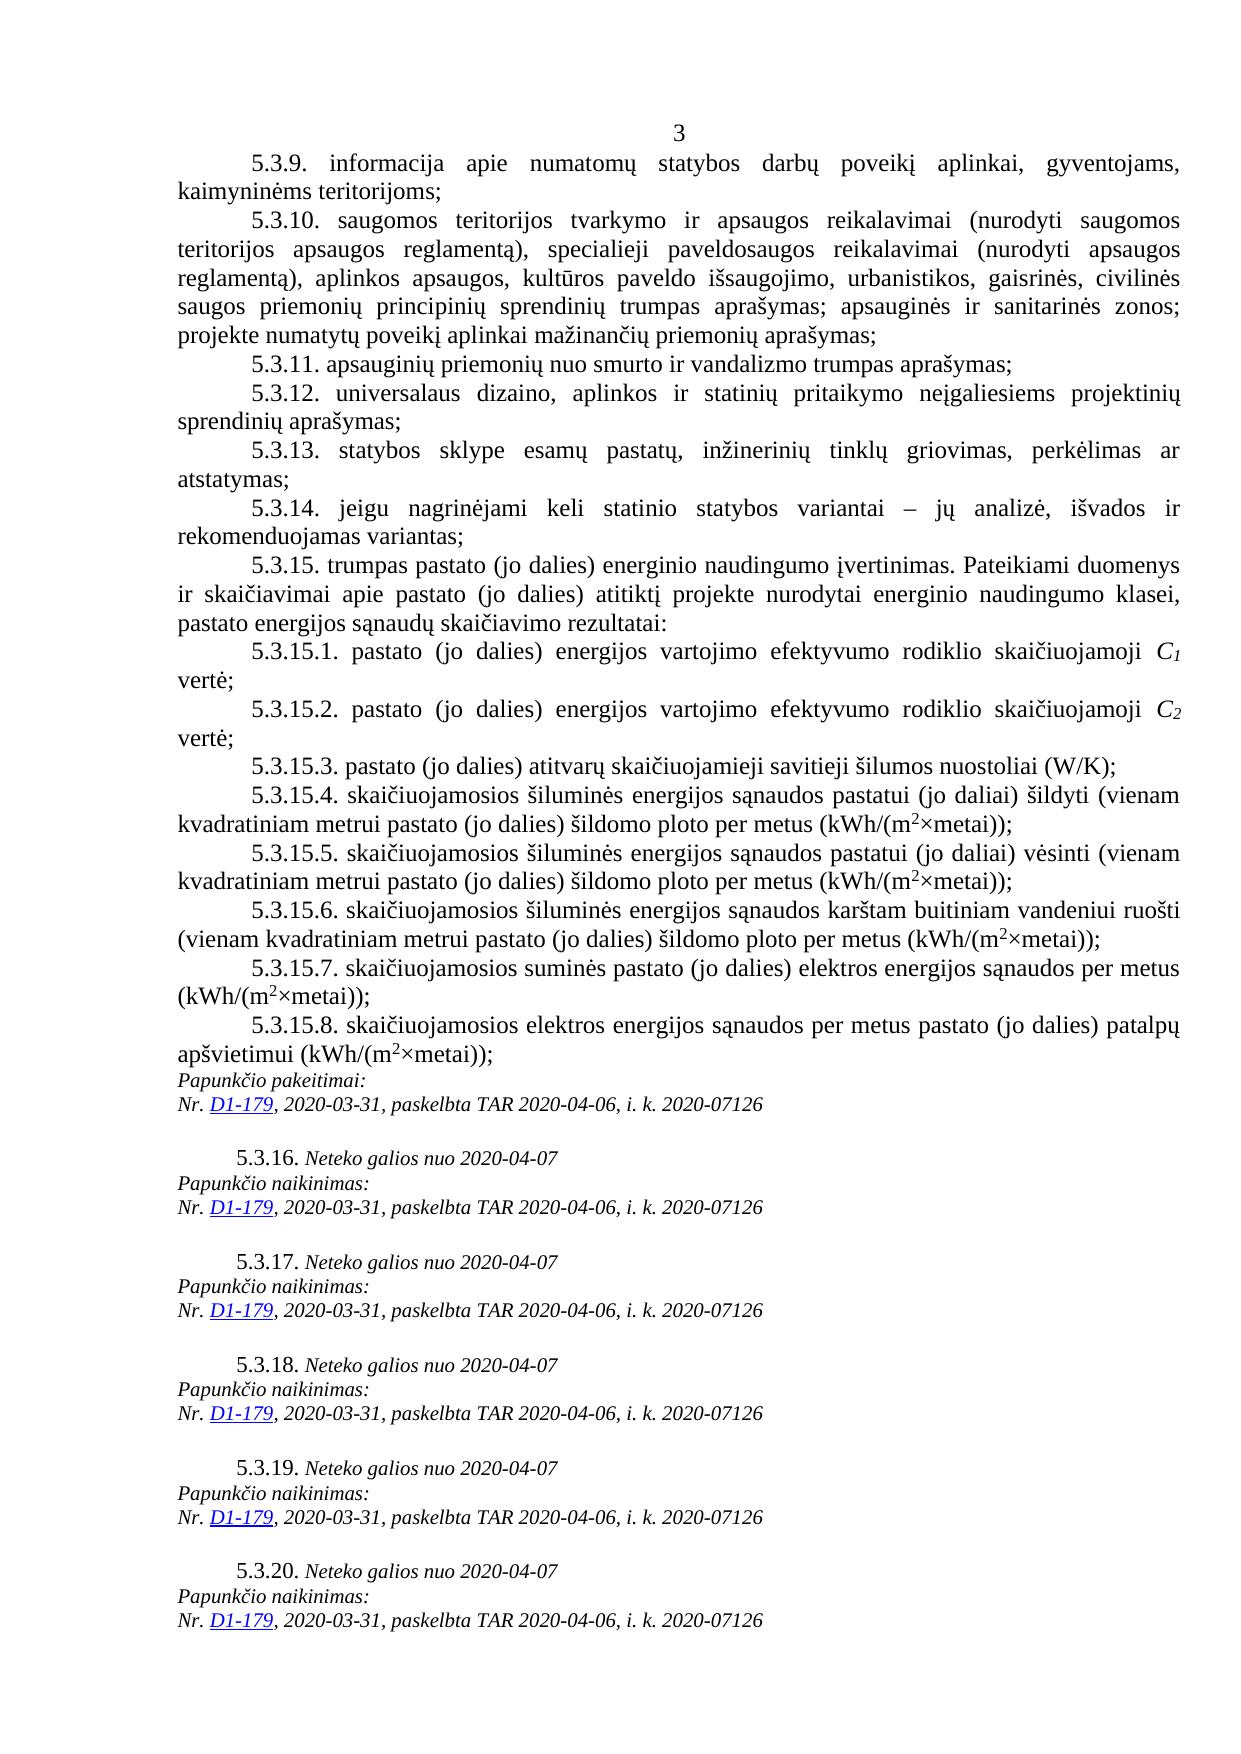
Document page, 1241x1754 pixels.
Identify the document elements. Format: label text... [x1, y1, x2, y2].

text 5.3.12. universalaus dizaino, aplinkos ir statinių pritaikymo neįgaliesiems projektinių sprendinių aprašymas; [177, 378, 1181, 435]
text 5.3.15.2. pastato (jo dalies) energijos vartojimo efektyvumo rodiklio skaičiuojamoji C2 vertė; [177, 694, 1181, 751]
text 5.3.15.7. skaičiuojamosios suminės pastato (jo dalies) elektros energijos sąnaudos per metus (kWh/(m2×metai)); [177, 953, 1181, 1010]
text 5.3.15.1. pastato (jo dalies) energijos vartojimo efektyvumo rodiklio skaičiuojamoji C1 vertė; [177, 636, 1181, 694]
text 5.3.15.4. skaičiuojamosios šiluminės energijos sąnaudos pastatui (jo daliai) šildyti (vienam kvadratiniam metrui pastato (jo dalies) šildomo ploto per metus (kWh/(m2×metai)); [177, 780, 1181, 838]
text 5.3.15. trumpas pastato (jo dalies) energinio naudingumo įvertinimas. Pateikiami duomenys ir skaičiavimai apie pastato (jo dalies) atitiktį projekte nurodytai energinio naudingumo klasei, pastato energijos sąnaudų skaičiavimo rezultatai: [177, 550, 1181, 636]
text Papunkčio naikinimas: [177, 1171, 1181, 1195]
text 5.3.15.6. skaičiuojamosios šiluminės energijos sąnaudos karštam buitiniam vandeniui ruošti (vienam kvadratiniam metrui pastato (jo dalies) šildomo ploto per metus (kWh/(m2×metai)); [177, 895, 1181, 953]
text 5.3.16. Neteko galios nuo 2020-04-07 [177, 1144, 1181, 1171]
text Nr. D1-179, 2020-03-31, paskelbta TAR 2020-04-06, i. k. 2020-07126 [177, 1195, 1181, 1219]
text Papunkčio naikinimas: [177, 1274, 1181, 1298]
text Nr. D1-179, 2020-03-31, paskelbta TAR 2020-04-06, i. k. 2020-07126 [177, 1298, 1181, 1322]
text 5.3.18. Neteko galios nuo 2020-04-07 [177, 1351, 1181, 1377]
text 5.3.15.3. pastato (jo dalies) atitvarų skaičiuojamieji savitieji šilumos nuostoliai (W/K); [177, 751, 1181, 780]
text Nr. D1-179, 2020-03-31, paskelbta TAR 2020-04-06, i. k. 2020-07126 [177, 1401, 1181, 1425]
text 5.3.9. informacija apie numatomų statybos darbų poveikį aplinkai, gyventojams, kaimyninėms teritorijoms; [177, 148, 1181, 205]
text Nr. D1-179, 2020-03-31, paskelbta TAR 2020-04-06, i. k. 2020-07126 [177, 1092, 1181, 1116]
text 5.3.15.5. skaičiuojamosios šiluminės energijos sąnaudos pastatui (jo daliai) vėsinti (vienam kvadratiniam metrui pastato (jo dalies) šildomo ploto per metus (kWh/(m2×metai)); [177, 838, 1181, 895]
text Papunkčio naikinimas: [177, 1584, 1181, 1608]
text Papunkčio pakeitimai: [177, 1068, 1181, 1092]
text Papunkčio naikinimas: [177, 1377, 1181, 1401]
text 5.3.10. saugomos teritorijos tvarkymo ir apsaugos reikalavimai (nurodyti saugomos teritorijos apsaugos reglamentą), specialieji paveldosaugos reikalavimai (nurodyti apsaugos reglamentą), aplinkos apsaugos, kultūros paveldo išsaugojimo, urbanistikos, gaisrinės, civilinės saugos priemonių principinių sprendinių trumpas aprašymas; apsauginės ir sanitarinės zonos; projekte numatytų poveikį aplinkai mažinančių priemonių aprašymas; [177, 205, 1181, 349]
text Papunkčio naikinimas: [177, 1481, 1181, 1504]
text Nr. D1-179, 2020-03-31, paskelbta TAR 2020-04-06, i. k. 2020-07126 [177, 1608, 1181, 1632]
text 5.3.13. statybos sklype esamų pastatų, inžinerinių tinklų griovimas, perkėlimas ar atstatymas; [177, 435, 1181, 493]
text 5.3.11. apsauginių priemonių nuo smurto ir vandalizmo trumpas aprašymas; [177, 349, 1181, 378]
text 5.3.19. Neteko galios nuo 2020-04-07 [177, 1454, 1181, 1481]
text 5.3.14. jeigu nagrinėjami keli statinio statybos variantai – jų analizė, išvados ir rekomenduojamas variantas; [177, 493, 1181, 550]
text 5.3.20. Neteko galios nuo 2020-04-07 [177, 1557, 1181, 1584]
text 5.3.17. Neteko galios nuo 2020-04-07 [177, 1248, 1181, 1274]
text Nr. D1-179, 2020-03-31, paskelbta TAR 2020-04-06, i. k. 2020-07126 [177, 1504, 1181, 1529]
text 5.3.15.8. skaičiuojamosios elektros energijos sąnaudos per metus pastato (jo dalies) patalpų apšvietimui (kWh/(m2×metai)); [177, 1010, 1181, 1068]
